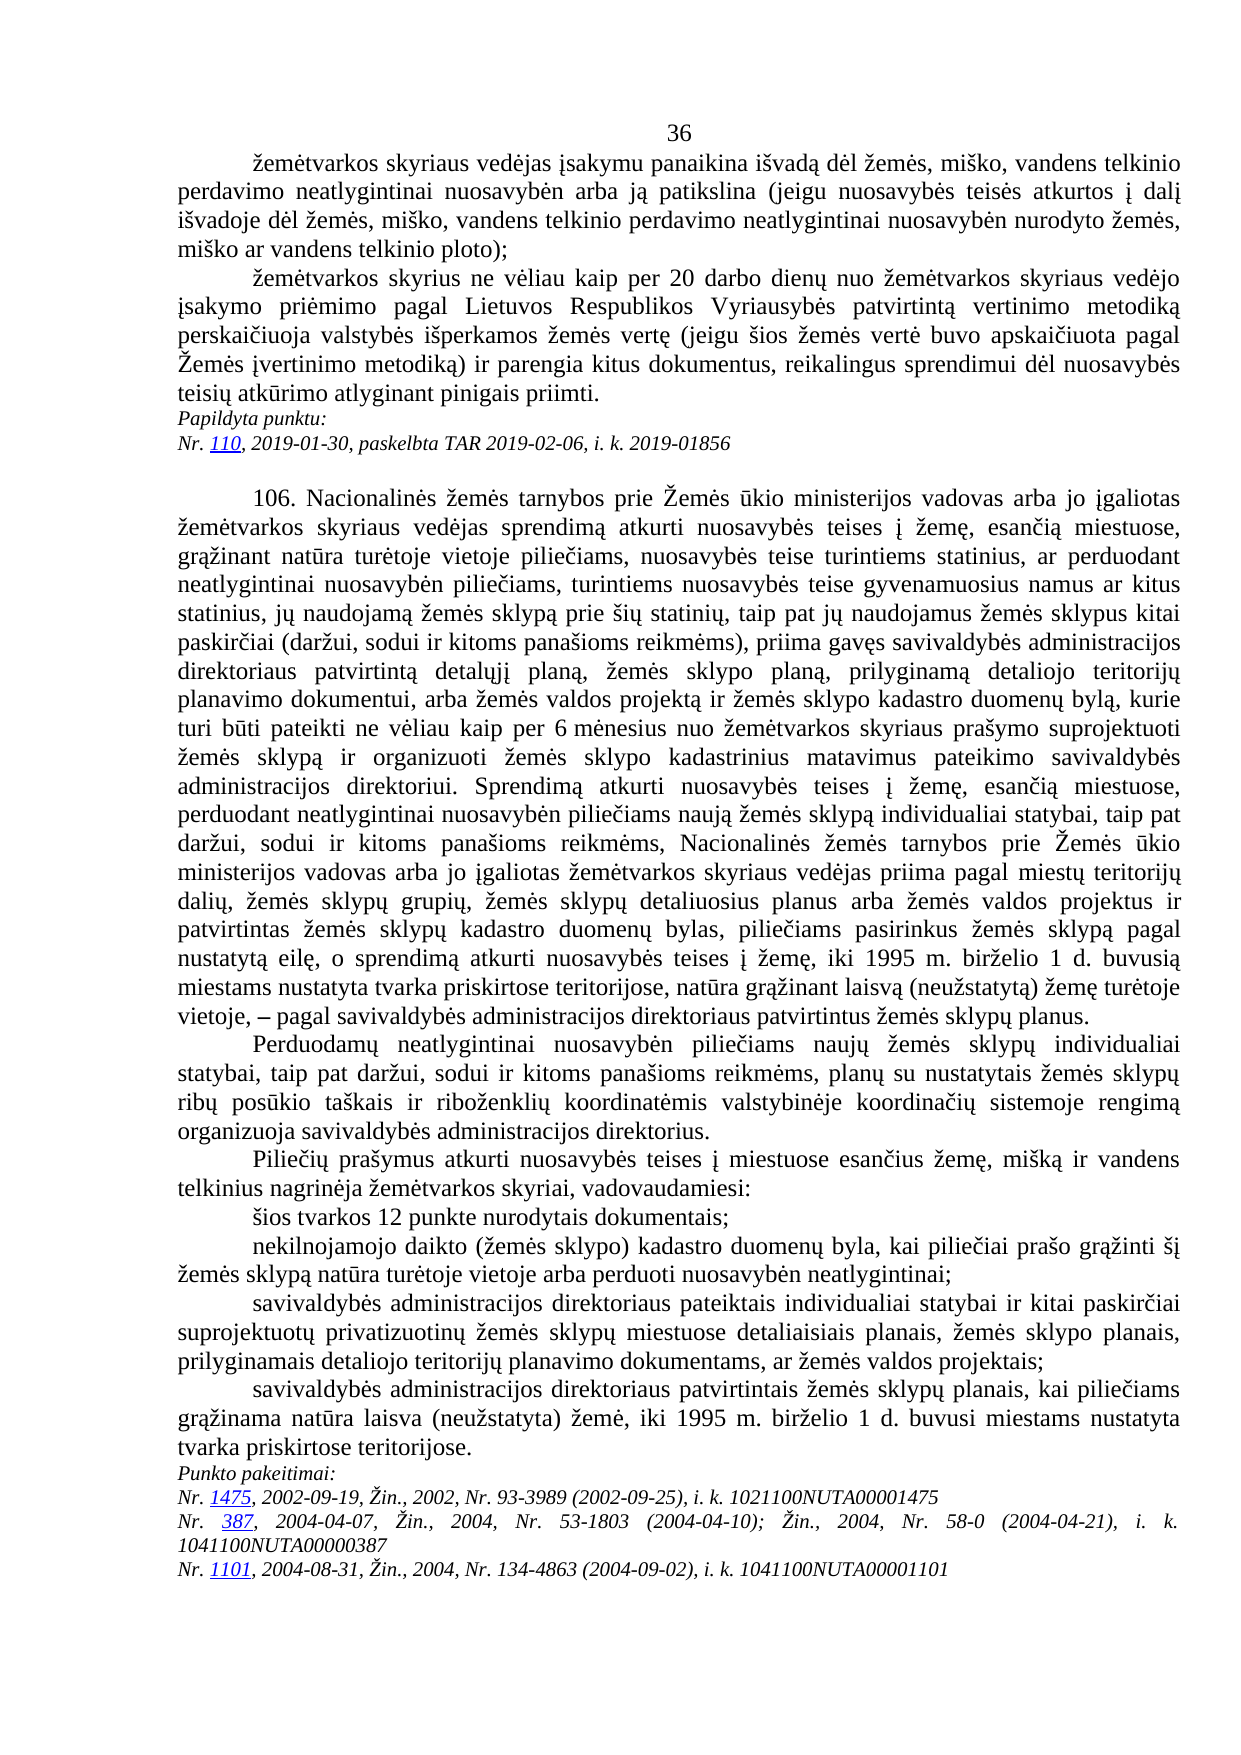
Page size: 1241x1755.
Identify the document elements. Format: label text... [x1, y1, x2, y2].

text žemėtvarkos skyriaus vedėjas įsakymu panaikina išvadą dėl žemės, miško, vandens telkinio perdavimo neatlygintinai nuosavybėn arba ją patikslina (jeigu nuosavybės teisės atkurtos į dalį išvadoje dėl žemės, miško, vandens telkinio perdavimo neatlygintinai nuosavybėn nurodyto žemės, miško ar vandens telkinio ploto); [177, 148, 1181, 263]
text Nr. 110, 2019-01-30, paskelbta TAR 2019-02-06, i. k. 2019-01856 [177, 430, 1181, 454]
text savivaldybės administracijos direktoriaus pateiktais individualiai statybai ir kitai paskirčiai suprojektuotų privatizuotinų žemės sklypų miestuose detaliaisiais planais, žemės sklypo planais, prilyginamais detaliojo teritorijų planavimo dokumentams, ar žemės valdos projektais; [177, 1288, 1181, 1374]
text Papildyta punktu: [177, 406, 1181, 430]
text Nr. 387, 2004-04-07, Žin., 2004, Nr. 53-1803 (2004-04-10); Žin., 2004, Nr. 58-0 (2004-04-21), i. k. 1041100NUTA00000387 [177, 1509, 1181, 1557]
text Nr. 1101, 2004-08-31, Žin., 2004, Nr. 134-4863 (2004-09-02), i. k. 1041100NUTA00001101 [177, 1557, 1181, 1581]
text Nr. 1475, 2002-09-19, Žin., 2002, Nr. 93-3989 (2002-09-25), i. k. 1021100NUTA00001475 [177, 1485, 1181, 1509]
text šios tvarkos 12 punkte nurodytais dokumentais; [177, 1202, 1181, 1231]
text Perduodamų neatlygintinai nuosavybėn piliečiams naujų žemės sklypų individualiai statybai, taip pat daržui, sodui ir kitoms panašioms reikmėms, planų su nustatytais žemės sklypų ribų posūkio taškais ir riboženklių koordinatėmis valstybinėje koordinačių sistemoje rengimą organizuoja savivaldybės administracijos direktorius. [177, 1029, 1181, 1144]
text savivaldybės administracijos direktoriaus patvirtintais žemės sklypų planais, kai piliečiams grąžinama natūra laisva (neužstatyta) žemė, iki 1995 m. birželio 1 d. buvusi miestams nustatyta tvarka priskirtose teritorijose. [177, 1374, 1181, 1461]
text 106. Nacionalinės žemės tarnybos prie Žemės ūkio ministerijos vadovas arba jo įgaliotas žemėtvarkos skyriaus vedėjas sprendimą atkurti nuosavybės teises į žemę, esančią miestuose, grąžinant natūra turėtoje vietoje piliečiams, nuosavybės teise turintiems statinius, ar perduodant neatlygintinai nuosavybėn piliečiams, turintiems nuosavybės teise gyvenamuosius namus ar kitus statinius, jų naudojamą žemės sklypą prie šių statinių, taip pat jų naudojamus žemės sklypus kitai paskirčiai (daržui, sodui ir kitoms panašioms reikmėms), priima gavęs savivaldybės administracijos direktoriaus patvirtintą detalųjį planą, žemės sklypo planą, prilyginamą detaliojo teritorijų planavimo dokumentui, arba žemės valdos projektą ir žemės sklypo kadastro duomenų bylą, kurie turi būti pateikti ne vėliau kaip per 6 mėnesius nuo žemėtvarkos skyriaus prašymo suprojektuoti žemės sklypą ir organizuoti žemės sklypo kadastrinius matavimus pateikimo savivaldybės administracijos direktoriui. Sprendimą atkurti nuosavybės teises į žemę, esančią miestuose, perduodant neatlygintinai nuosavybėn piliečiams naują žemės sklypą individualiai statybai, taip pat daržui, sodui ir kitoms panašioms reikmėms, Nacionalinės žemės tarnybos prie Žemės ūkio ministerijos vadovas arba jo įgaliotas žemėtvarkos skyriaus vedėjas priima pagal miestų teritorijų dalių, žemės sklypų grupių, žemės sklypų detaliuosius planus arba žemės valdos projektus ir patvirtintas žemės sklypų kadastro duomenų bylas, piliečiams pasirinkus žemės sklypą pagal nustatytą eilę, o sprendimą atkurti nuosavybės teises į žemę, iki 1995 m. birželio 1 d. buvusią miestams nustatyta tvarka priskirtose teritorijose, natūra grąžinant laisvą (neužstatytą) žemę turėtoje vietoje, – pagal savivaldybės administracijos direktoriaus patvirtintus žemės sklypų planus. [177, 483, 1181, 1029]
text žemėtvarkos skyrius ne vėliau kaip per 20 darbo dienų nuo žemėtvarkos skyriaus vedėjo įsakymo priėmimo pagal Lietuvos Respublikos Vyriausybės patvirtintą vertinimo metodiką perskaičiuoja valstybės išperkamos žemės vertę (jeigu šios žemės vertė buvo apskaičiuota pagal Žemės įvertinimo metodiką) ir parengia kitus dokumentus, reikalingus sprendimui dėl nuosavybės teisių atkūrimo atlyginant pinigais priimti. [177, 263, 1181, 406]
text nekilnojamojo daikto (žemės sklypo) kadastro duomenų byla, kai piliečiai prašo grąžinti šį žemės sklypą natūra turėtoje vietoje arba perduoti nuosavybėn neatlygintinai; [177, 1231, 1181, 1288]
text Punkto pakeitimai: [177, 1461, 1181, 1485]
text Piliečių prašymus atkurti nuosavybės teises į miestuose esančius žemę, mišką ir vandens telkinius nagrinėja žemėtvarkos skyriai, vadovaudamiesi: [177, 1144, 1181, 1202]
